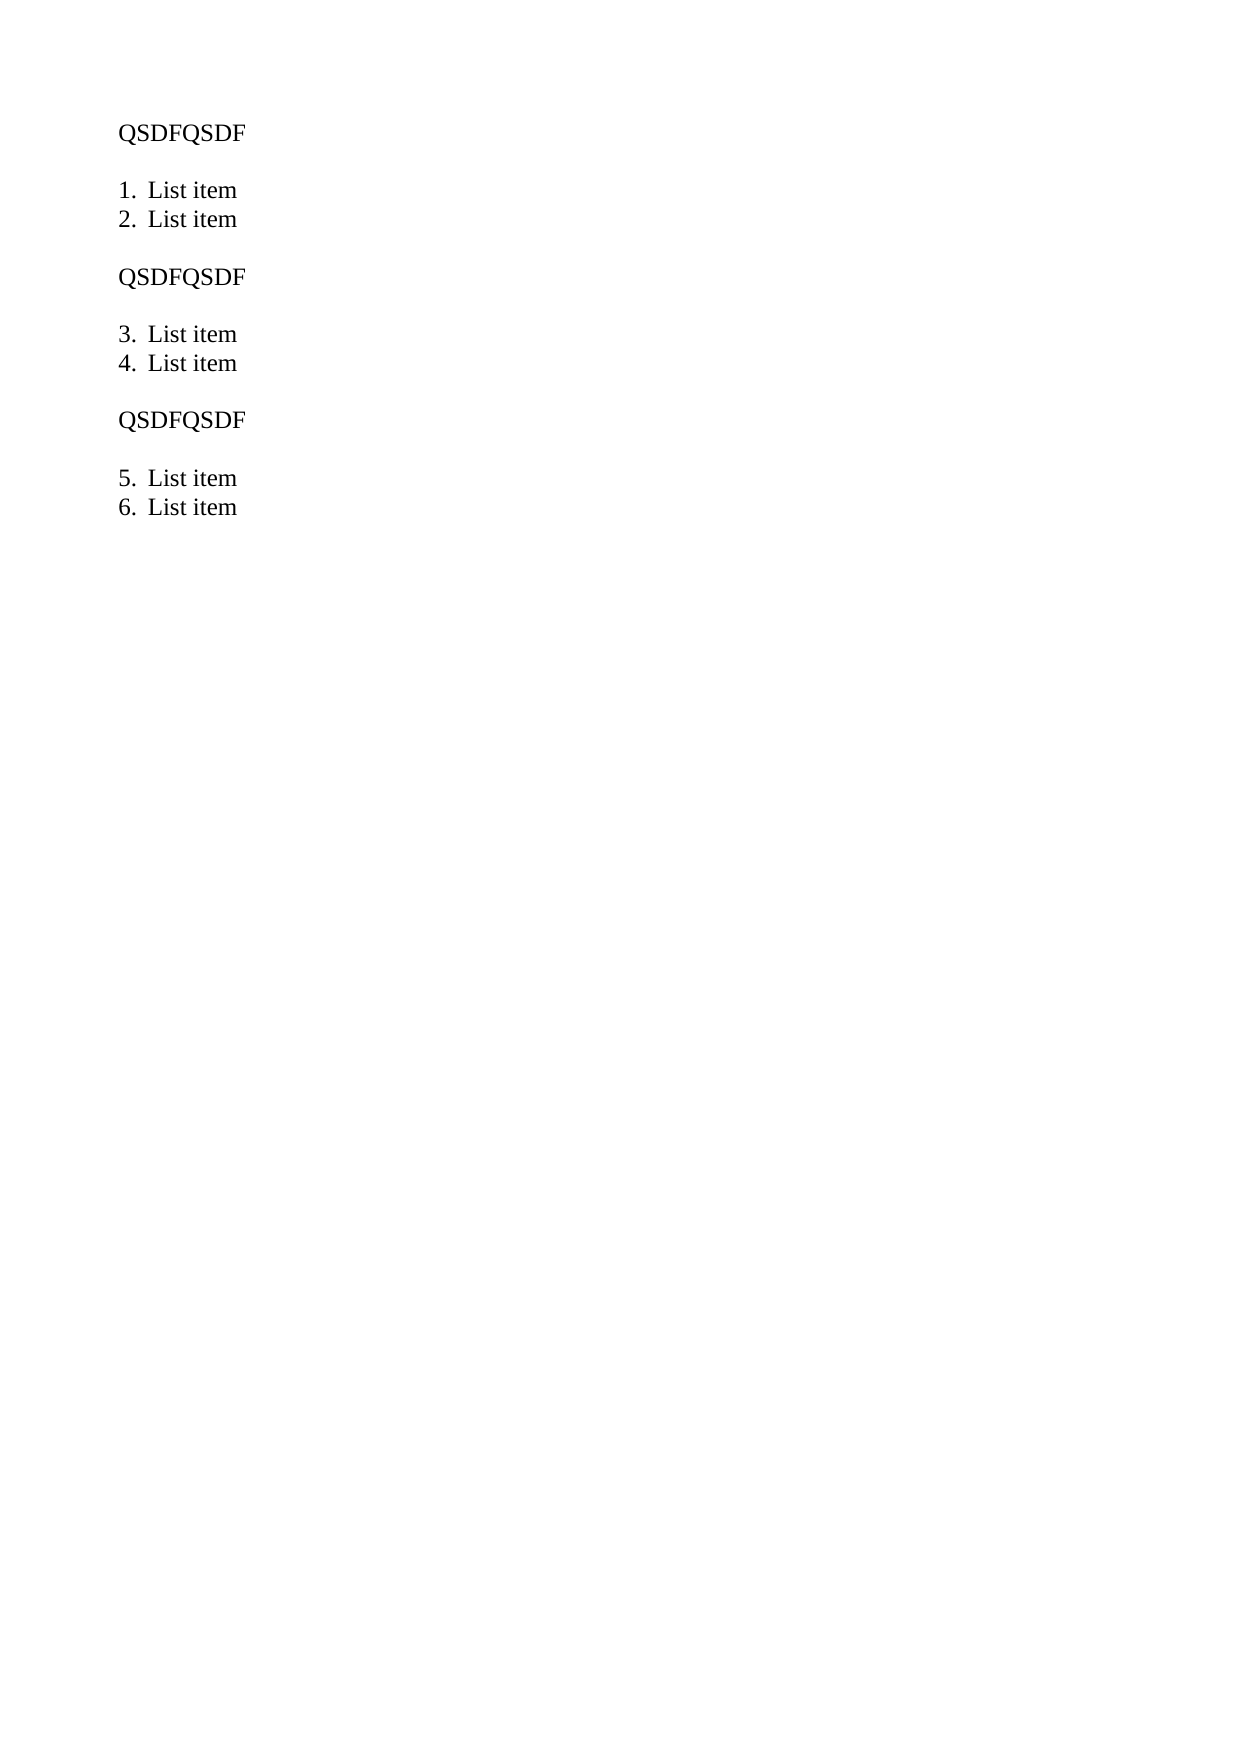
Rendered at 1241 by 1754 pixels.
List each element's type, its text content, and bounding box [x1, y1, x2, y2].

list List item [118, 176, 1122, 204]
list List item [118, 463, 1122, 492]
list List item [118, 348, 1122, 377]
list List item [118, 492, 1122, 521]
list List item [118, 204, 1122, 233]
list List item [118, 319, 1122, 348]
text QSDFQSDF [118, 406, 1122, 434]
text QSDFQSDF [118, 262, 1122, 291]
text QSDFQSDF [118, 118, 1122, 147]
